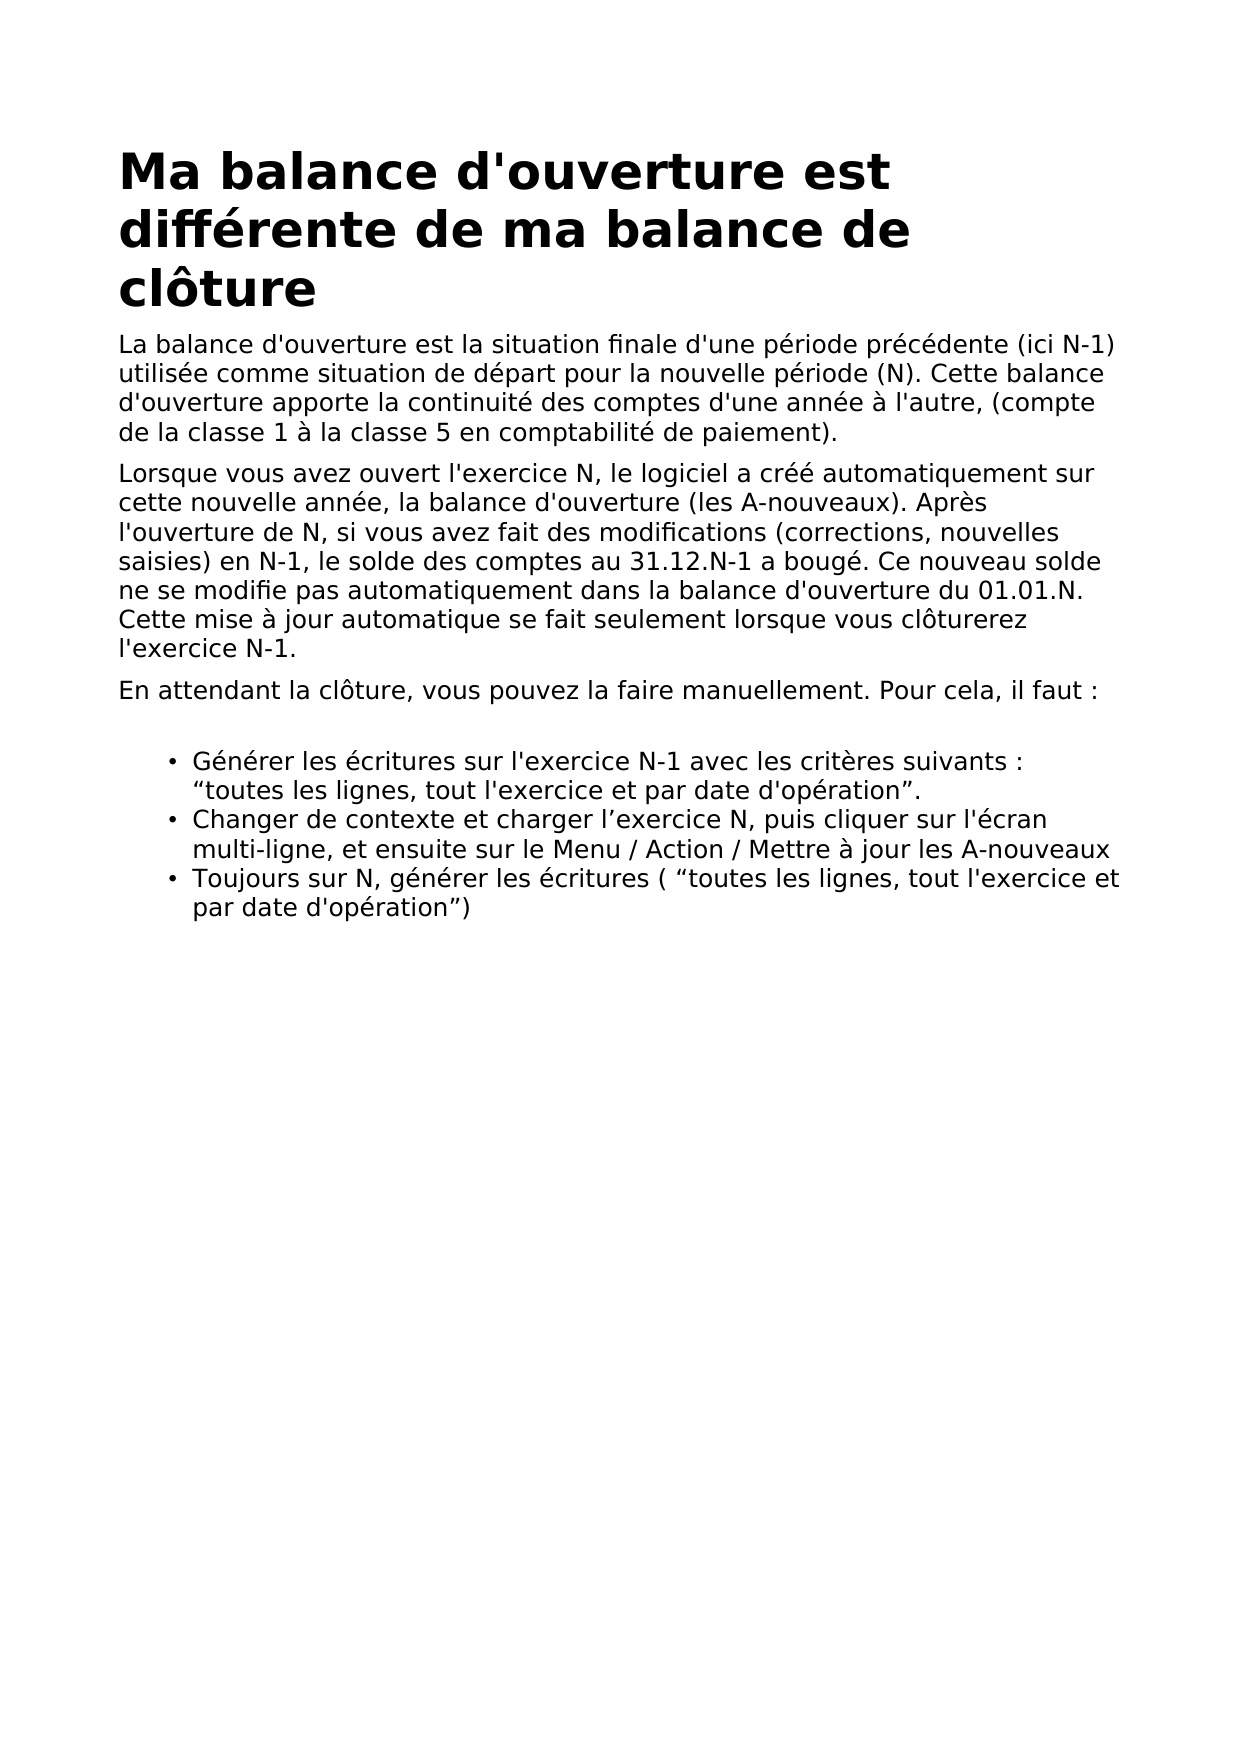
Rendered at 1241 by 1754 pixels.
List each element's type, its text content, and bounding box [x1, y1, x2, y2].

list Changer de contexte et charger l’exercice N, puis cliquer sur l'écran multi-ligne, et ensuite sur le Menu / Action / Mettre à jour les A-nouveaux [177, 806, 1122, 864]
list Toujours sur N, générer les écritures ( “toutes les lignes, tout l'exercice et par date d'opération”) [177, 864, 1122, 922]
subtitle Ma balance d'ouverture est différente de ma balance de clôture [118, 143, 1122, 318]
text En attendant la clôture, vous pouvez la faire manuellement. Pour cela, il faut : [118, 676, 1122, 705]
text La balance d'ouverture est la situation finale d'une période précédente (ici N-1) utilisée comme situation de départ pour la nouvelle période (N). Cette balance d'ouverture apporte la continuité des comptes d'une année à l'autre, (compte de la classe 1 à la classe 5 en comptabilité de paiement). [118, 330, 1122, 447]
list Générer les écritures sur l'exercice N-1 avec les critères suivants : “toutes les lignes, tout l'exercice et par date d'opération”. [177, 747, 1122, 806]
text Lorsque vous avez ouvert l'exercice N, le logiciel a créé automatiquement sur cette nouvelle année, la balance d'ouverture (les A-nouveaux). Après l'ouverture de N, si vous avez fait des modifications (corrections, nouvelles saisies) en N-1, le solde des comptes au 31.12.N-1 a bougé. Ce nouveau solde ne se modifie pas automatiquement dans la balance d'ouverture du 01.01.N. Cette mise à jour automatique se fait seulement lorsque vous clôturerez l'exercice N-1. [118, 459, 1122, 664]
